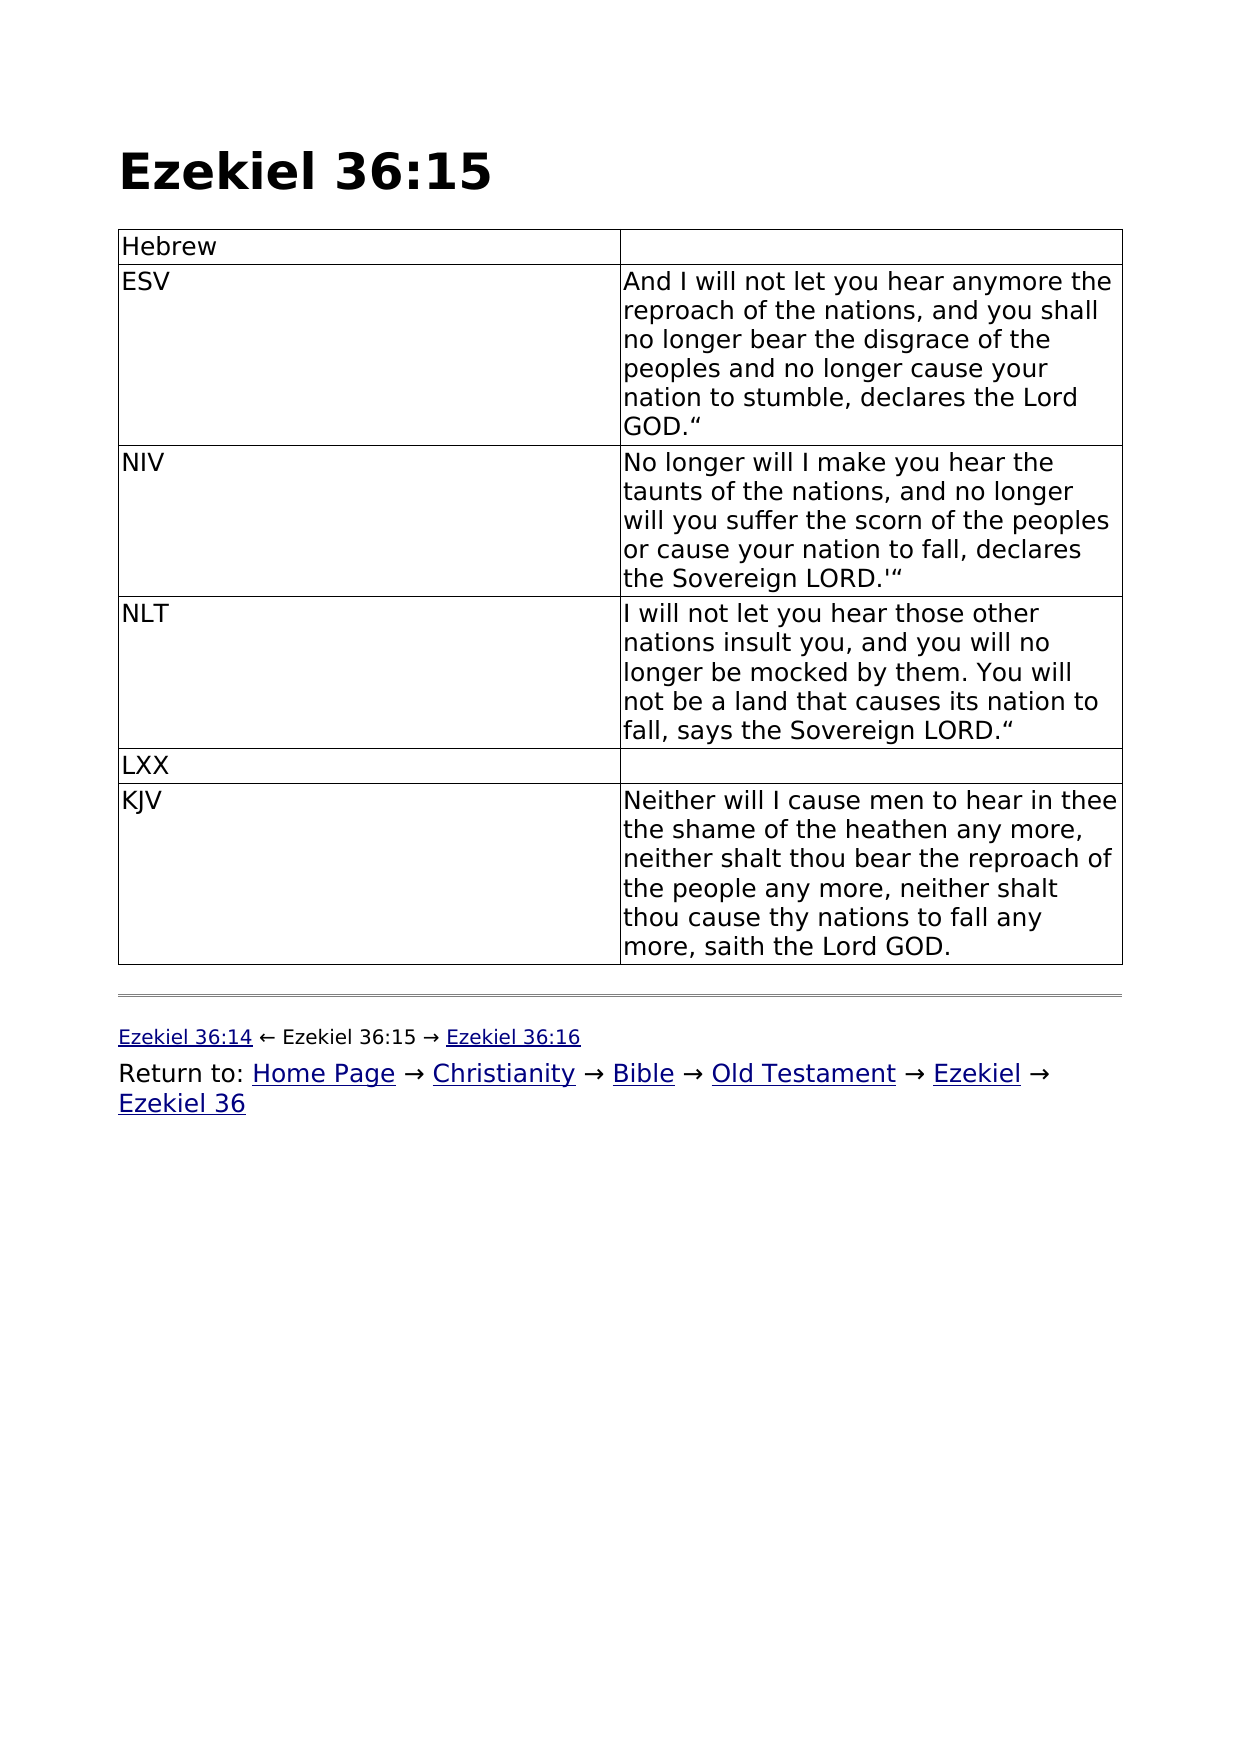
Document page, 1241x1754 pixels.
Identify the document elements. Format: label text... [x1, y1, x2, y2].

table_cell Neither will I cause men to hear in thee the shame of the heathen any more, neither shalt thou bear the reproach of the people any more, neither shalt thou cause thy nations to fall any more, saith the Lord GOD. [621, 784, 1122, 964]
table_header Hebrew [119, 230, 620, 264]
table_cell KJV [119, 784, 620, 964]
table_cell And I will not let you hear anymore the reproach of the nations, and you shall no longer bear the disgrace of the peoples and no longer cause your nation to stumble, declares the Lord GOD.“ [621, 265, 1122, 445]
table_cell I will not let you hear those other nations insult you, and you will no longer be mocked by them. You will not be a land that causes its nation to fall, says the Sovereign LORD.“ [621, 597, 1122, 748]
table_cell NLT [119, 597, 620, 748]
text Ezekiel 36:14 ← Ezekiel 36:15 → Ezekiel 36:16 [118, 1026, 1122, 1059]
table_cell LXX [119, 749, 620, 783]
text Return to: Home Page → Christianity → Bible → Old Testament → Ezekiel → Ezekiel 36 [118, 1059, 1122, 1118]
subtitle Ezekiel 36:15 [118, 143, 1122, 201]
table_cell ESV [119, 265, 620, 445]
table_cell [621, 749, 1122, 783]
table_cell No longer will I make you hear the taunts of the nations, and no longer will you suffer the scorn of the peoples or cause your nation to fall, declares the Sovereign LORD.'“ [621, 446, 1122, 596]
table_cell NIV [119, 446, 620, 596]
table_header [621, 230, 1122, 264]
